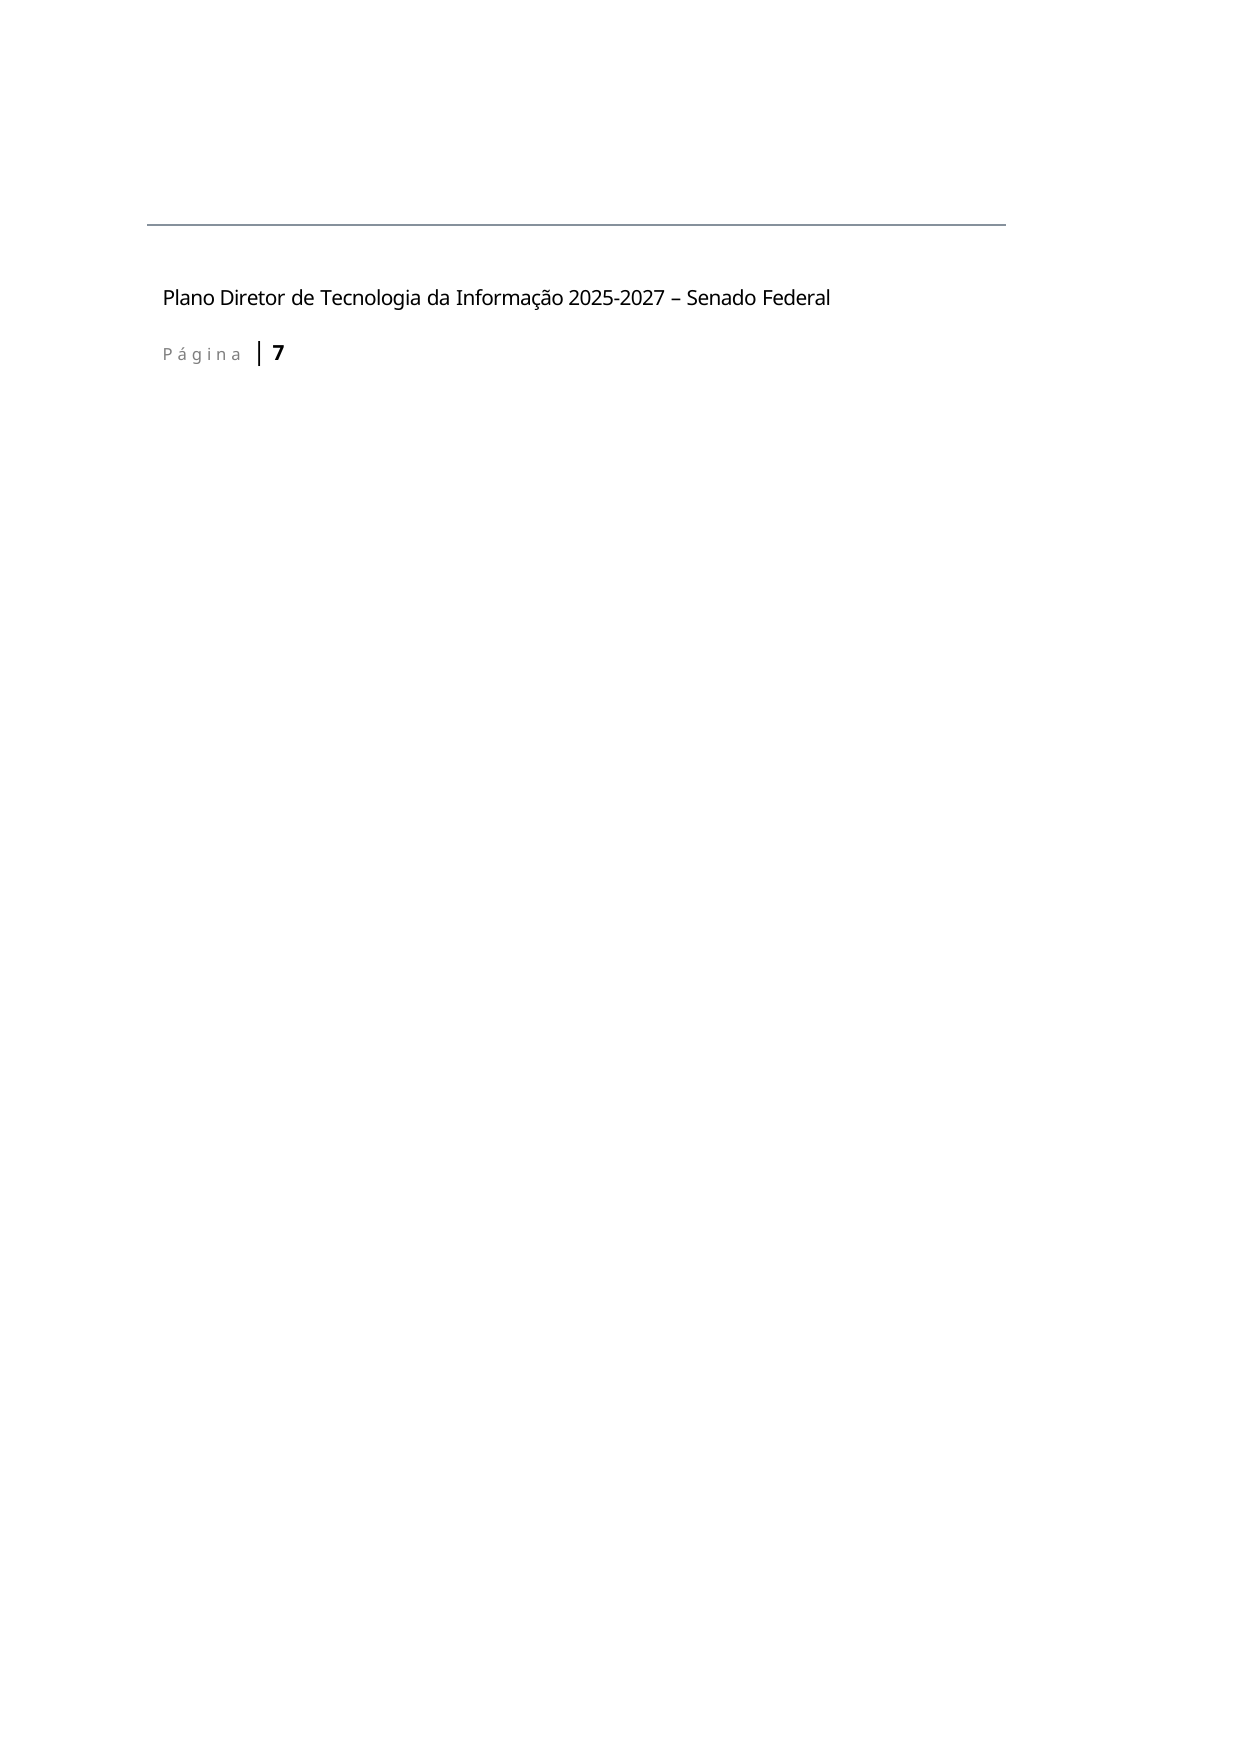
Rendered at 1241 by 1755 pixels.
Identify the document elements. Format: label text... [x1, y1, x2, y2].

text P á g i n a | 7 [162, 334, 1226, 368]
text Plano Diretor de Tecnologia da Informação 2025-2027 – Senado Federal [162, 283, 1226, 311]
